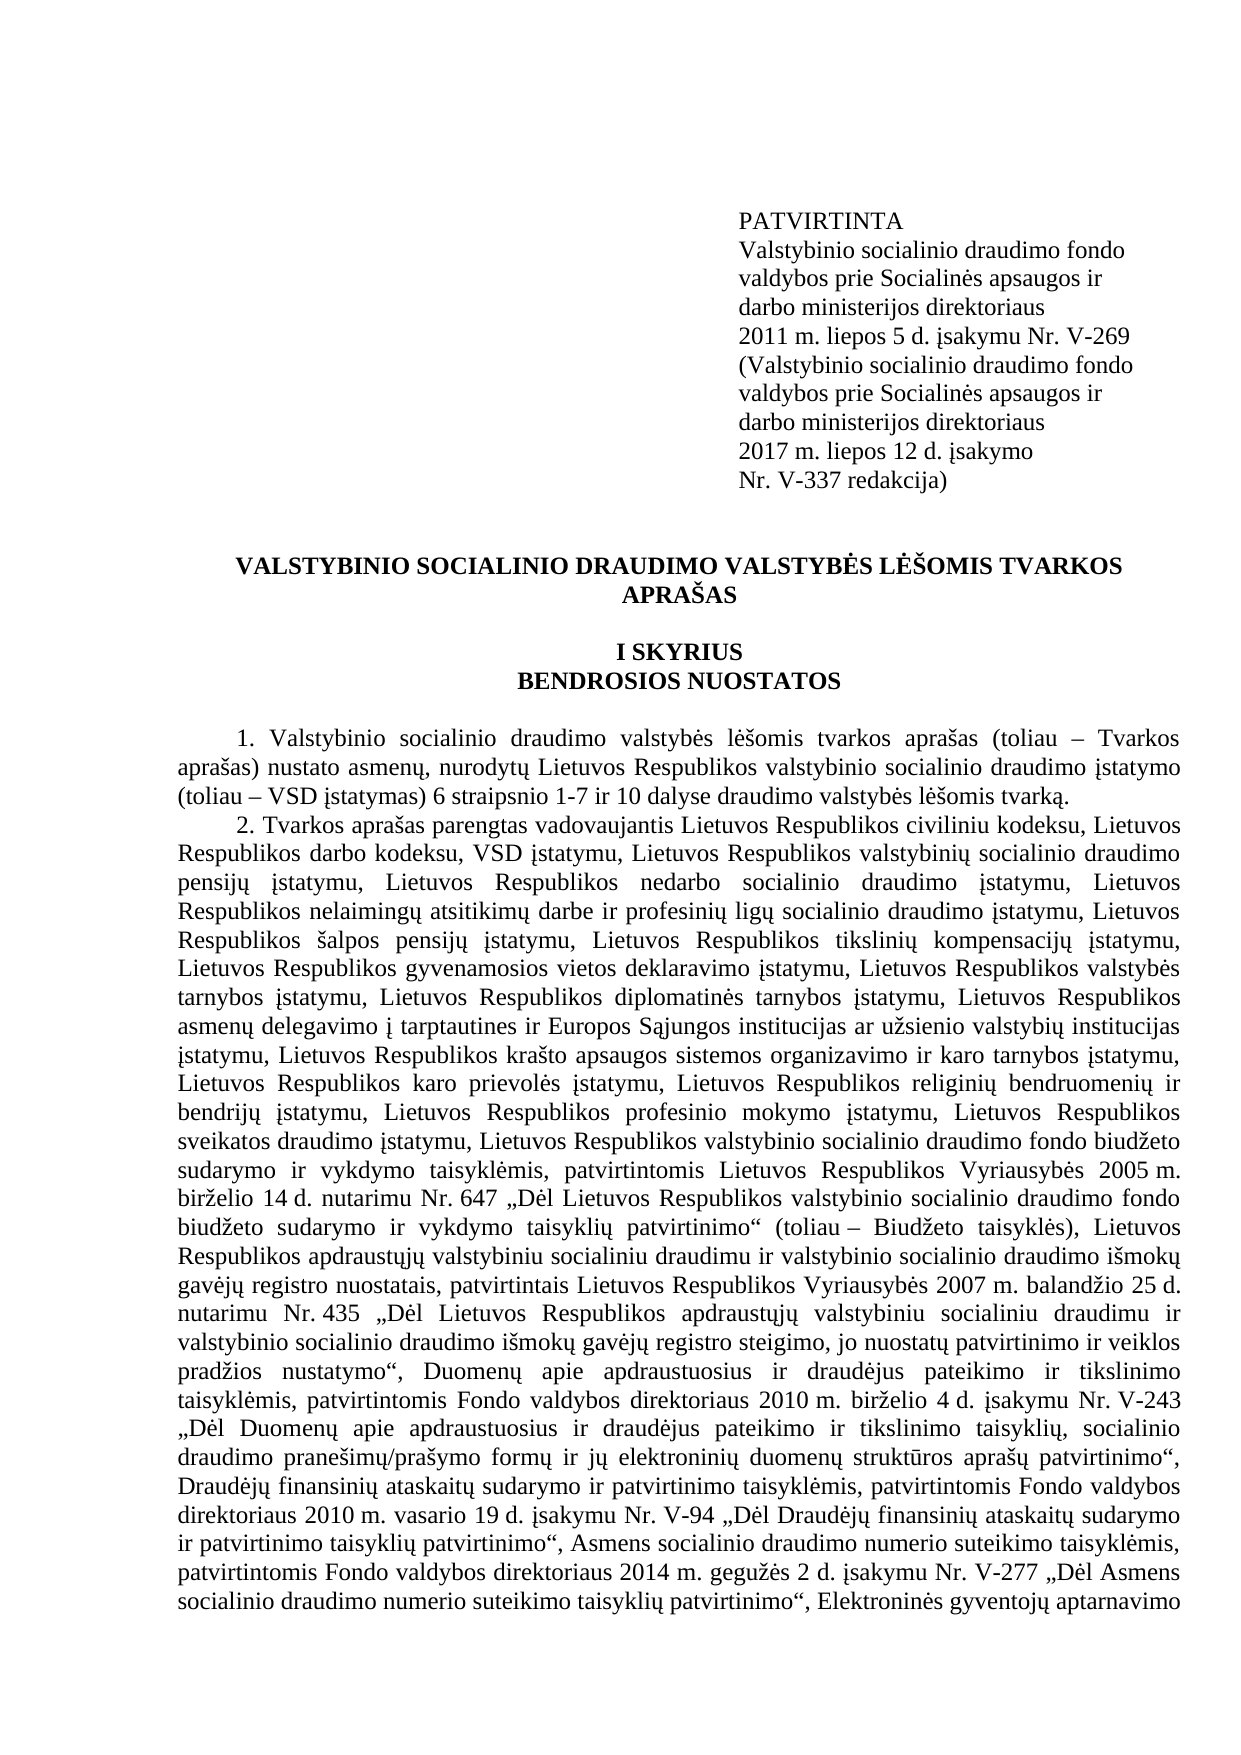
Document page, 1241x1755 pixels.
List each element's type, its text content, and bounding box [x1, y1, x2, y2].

text BENDROSIOS NUOSTATOS [177, 666, 1181, 695]
text VALSTYBINIO SOCIALINIO DRAUDIMO VALSTYBĖS LĖŠOMIS TVARKOS APRAŠAS [177, 551, 1181, 608]
text darbo ministerijos direktoriaus [177, 407, 1181, 436]
text (Valstybinio socialinio draudimo fondo [177, 350, 1181, 378]
text PATVIRTINTA [177, 206, 1181, 235]
text 2017 m. liepos 12 d. įsakymo [177, 436, 1181, 465]
text I SKYRIUS [177, 637, 1181, 666]
text 2011 m. liepos 5 d. įsakymu Nr. V-269 [177, 321, 1181, 350]
text 2. Tvarkos aprašas parengtas vadovaujantis Lietuvos Respublikos civiliniu kodeksu, Lietuvos Respublikos darbo kodeksu, VSD įstatymu, Lietuvos Respublikos valstybinių socialinio draudimo pensijų įstatymu, Lietuvos Respublikos nedarbo socialinio draudimo įstatymu, Lietuvos Respublikos nelaimingų atsitikimų darbe ir profesinių ligų socialinio draudimo įstatymu, Lietuvos Respublikos šalpos pensijų įstatymu, Lietuvos Respublikos tikslinių kompensacijų įstatymu, Lietuvos Respublikos gyvenamosios vietos deklaravimo įstatymu, Lietuvos Respublikos valstybės tarnybos įstatymu, Lietuvos Respublikos diplomatinės tarnybos įstatymu, Lietuvos Respublikos asmenų delegavimo į tarptautines ir Europos Sąjungos institucijas ar užsienio valstybių institucijas įstatymu, Lietuvos Respublikos krašto apsaugos sistemos organizavimo ir karo tarnybos įstatymu, Lietuvos Respublikos karo prievolės įstatymu, Lietuvos Respublikos religinių bendruomenių ir bendrijų įstatymu, Lietuvos Respublikos profesinio mokymo įstatymu, Lietuvos Respublikos sveikatos draudimo įstatymu, Lietuvos Respublikos valstybinio socialinio draudimo fondo biudžeto sudarymo ir vykdymo taisyklėmis, patvirtintomis Lietuvos Respublikos Vyriausybės 2005 m. birželio 14 d. nutarimu Nr. 647 „Dėl Lietuvos Respublikos valstybinio socialinio draudimo fondo biudžeto sudarymo ir vykdymo taisyklių patvirtinimo“ (toliau – Biudžeto taisyklės), Lietuvos Respublikos apdraustųjų valstybiniu socialiniu draudimu ir valstybinio socialinio draudimo išmokų gavėjų registro nuostatais, patvirtintais Lietuvos Respublikos Vyriausybės 2007 m. balandžio 25 d. nutarimu Nr. 435 „Dėl Lietuvos Respublikos apdraustųjų valstybiniu socialiniu draudimu ir valstybinio socialinio draudimo išmokų gavėjų registro steigimo, jo nuostatų patvirtinimo ir veiklos pradžios nustatymo“, Duomenų apie apdraustuosius ir draudėjus pateikimo ir tikslinimo taisyklėmis, patvirtintomis Fondo valdybos direktoriaus 2010 m. birželio 4 d. įsakymu Nr. V-243 „Dėl Duomenų apie apdraustuosius ir draudėjus pateikimo ir tikslinimo taisyklių, socialinio draudimo pranešimų/prašymo formų ir jų elektroninių duomenų struktūros aprašų patvirtinimo“, Draudėjų finansinių ataskaitų sudarymo ir patvirtinimo taisyklėmis, patvirtintomis Fondo valdybos direktoriaus 2010 m. vasario 19 d. įsakymu Nr. V-94 „Dėl Draudėjų finansinių ataskaitų sudarymo ir patvirtinimo taisyklių patvirtinimo“, Asmens socialinio draudimo numerio suteikimo taisyklėmis, patvirtintomis Fondo valdybos direktoriaus 2014 m. gegužės 2 d. įsakymu Nr. V-277 „Dėl Asmens socialinio draudimo numerio suteikimo taisyklių patvirtinimo“, Elektroninės gyventojų aptarnavimo [177, 810, 1181, 1615]
text darbo ministerijos direktoriaus [177, 292, 1181, 321]
text valdybos prie Socialinės apsaugos ir [177, 378, 1181, 407]
text 1. Valstybinio socialinio draudimo valstybės lėšomis tvarkos aprašas (toliau – Tvarkos aprašas) nustato asmenų, nurodytų Lietuvos Respublikos valstybinio socialinio draudimo įstatymo (toliau – VSD įstatymas) 6 straipsnio 1-7 ir 10 dalyse draudimo valstybės lėšomis tvarką. [177, 723, 1181, 810]
text valdybos prie Socialinės apsaugos ir [177, 263, 1181, 292]
text Nr. V-337 redakcija) [177, 465, 1181, 493]
text Valstybinio socialinio draudimo fondo [177, 235, 1181, 263]
